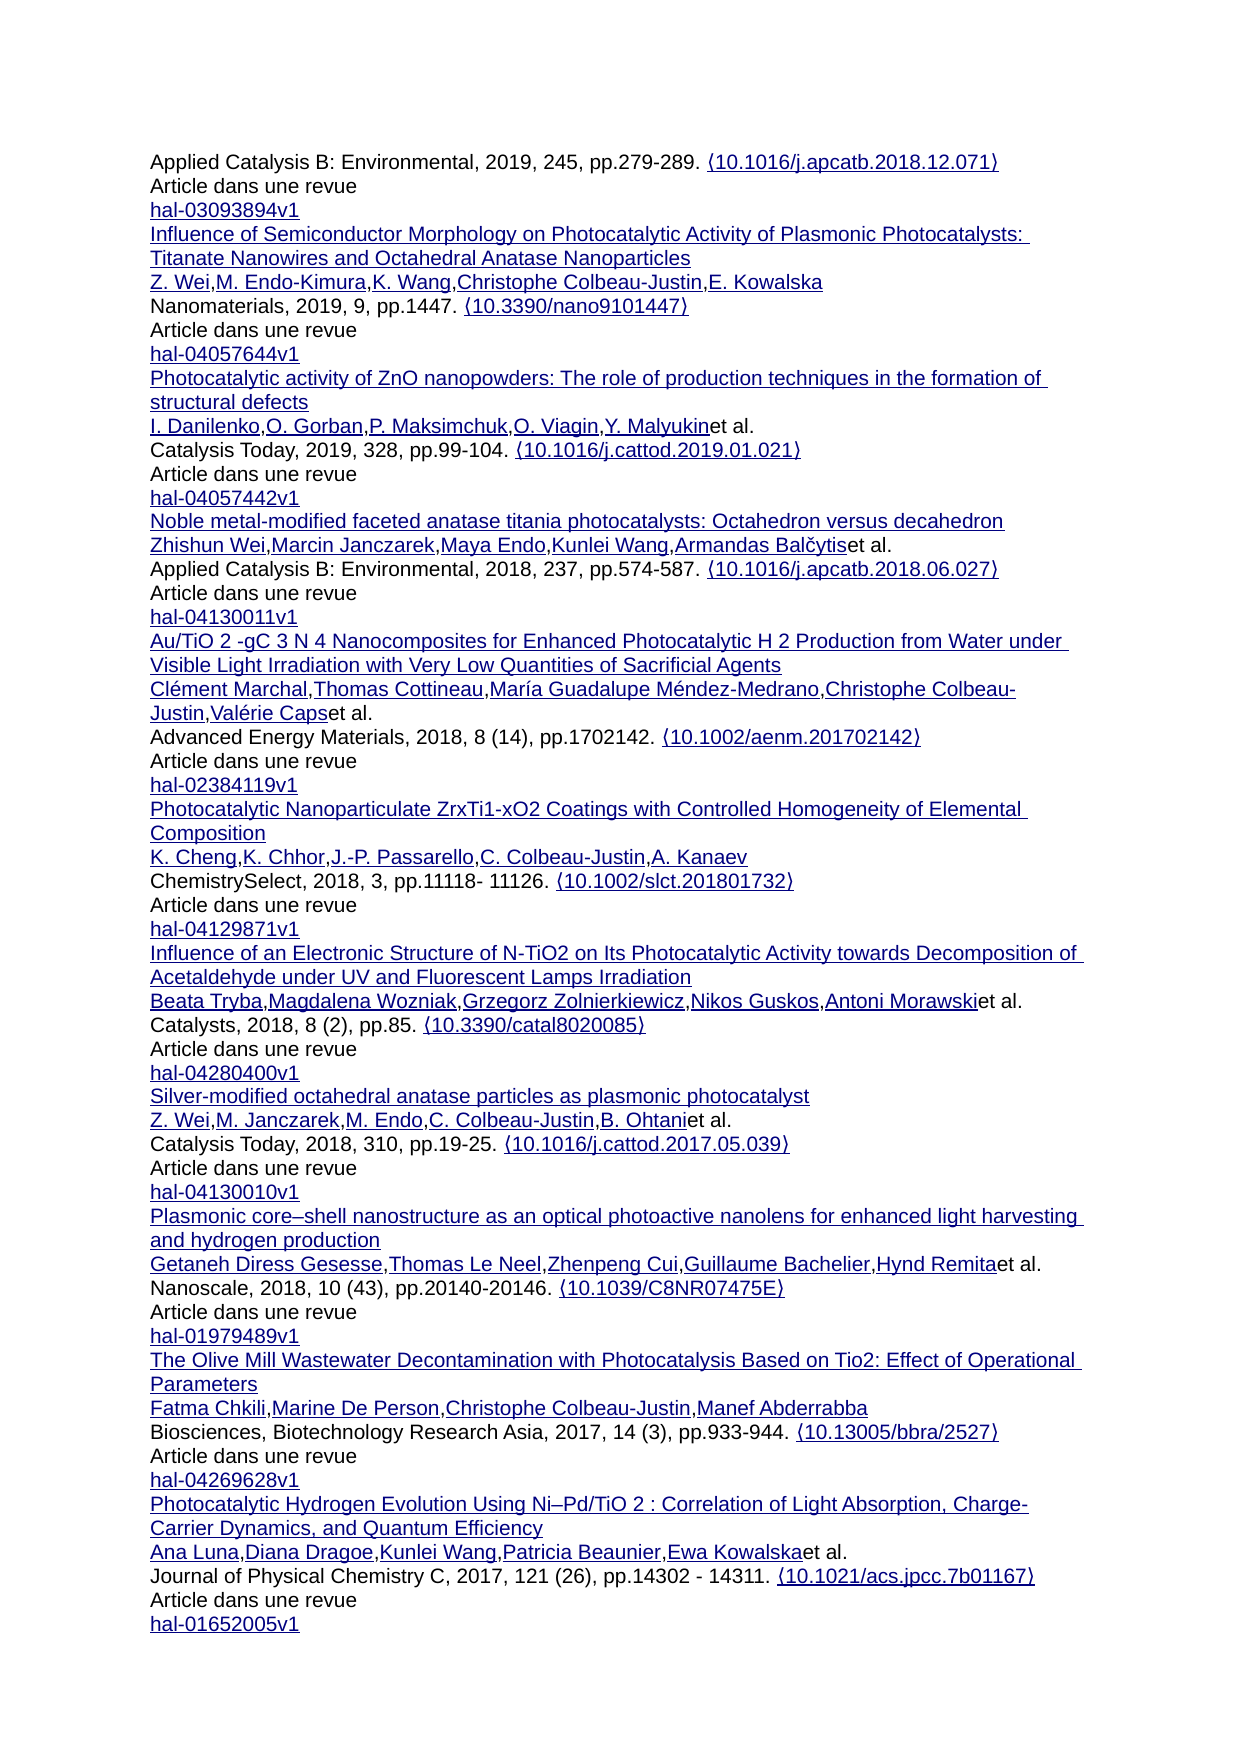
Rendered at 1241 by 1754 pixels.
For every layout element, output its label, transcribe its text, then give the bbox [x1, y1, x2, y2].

table_cell Au/TiO 2 -gC 3 N 4 Nanocomposites for Enhanced Photocatalytic H 2 Production from Water under Visible Light Irradiation with Very Low Quantities of Sacrificial Agents Clément Marchal,Thomas Cottineau,María Guadalupe Méndez-Medrano,Christophe Colbeau-Justin,Valérie Capset al. Advanced Energy Materials, 2018, 8 (14), pp.1702142. ⟨10.1002/aenm.201702142⟩ Article dans une revue hal-02384119v1 [150, 629, 1090, 797]
table_cell The Olive Mill Wastewater Decontamination with Photocatalysis Based on Tio2: Effect of Operational Parameters Fatma Chkili,Marine De Person,Christophe Colbeau-Justin,Manef Abderrabba Biosciences, Biotechnology Research Asia, 2017, 14 (3), pp.933-944. ⟨10.13005/bbra/2527⟩ Article dans une revue hal-04269628v1 [150, 1348, 1090, 1492]
table_cell Influence of an Electronic Structure of N-TiO2 on Its Photocatalytic Activity towards Decomposition of Acetaldehyde under UV and Fluorescent Lamps Irradiation Beata Tryba,Magdalena Wozniak,Grzegorz Zolnierkiewicz,Nikos Guskos,Antoni Morawskiet al. Catalysts, 2018, 8 (2), pp.85. ⟨10.3390/catal8020085⟩ Article dans une revue hal-04280400v1 [150, 941, 1090, 1084]
table_cell Applied Catalysis B: Environmental, 2019, 245, pp.279-289. ⟨10.1016/j.apcatb.2018.12.071⟩ Article dans une revue hal-03093894v1 [150, 150, 1090, 222]
table_cell Influence of Semiconductor Morphology on Photocatalytic Activity of Plasmonic Photocatalysts: Titanate Nanowires and Octahedral Anatase Nanoparticles Z. Wei,M. Endo-Kimura,K. Wang,Christophe Colbeau-Justin,E. Kowalska Nanomaterials, 2019, 9, pp.1447. ⟨10.3390/nano9101447⟩ Article dans une revue hal-04057644v1 [150, 222, 1090, 366]
table_cell Silver-modified octahedral anatase particles as plasmonic photocatalyst Z. Wei,M. Janczarek,M. Endo,C. Colbeau-Justin,B. Ohtaniet al. Catalysis Today, 2018, 310, pp.19-25. ⟨10.1016/j.cattod.2017.05.039⟩ Article dans une revue hal-04130010v1 [150, 1084, 1090, 1204]
table_cell Plasmonic core–shell nanostructure as an optical photoactive nanolens for enhanced light harvesting and hydrogen production Getaneh Diress Gesesse,Thomas Le Neel,Zhenpeng Cui,Guillaume Bachelier,Hynd Remitaet al. Nanoscale, 2018, 10 (43), pp.20140-20146. ⟨10.1039/C8NR07475E⟩ Article dans une revue hal-01979489v1 [150, 1204, 1090, 1348]
table_cell Noble metal-modified faceted anatase titania photocatalysts: Octahedron versus decahedron Zhishun Wei,Marcin Janczarek,Maya Endo,Kunlei Wang,Armandas Balčytiset al. Applied Catalysis B: Environmental, 2018, 237, pp.574-587. ⟨10.1016/j.apcatb.2018.06.027⟩ Article dans une revue hal-04130011v1 [150, 509, 1090, 629]
table_cell Photocatalytic Hydrogen Evolution Using Ni–Pd/TiO 2 : Correlation of Light Absorption, Charge-Carrier Dynamics, and Quantum Efficiency Ana Luna,Diana Dragoe,Kunlei Wang,Patricia Beaunier,Ewa Kowalskaet al. Journal of Physical Chemistry C, 2017, 121 (26), pp.14302 - 14311. ⟨10.1021/acs.jpcc.7b01167⟩ Article dans une revue hal-01652005v1 [150, 1492, 1090, 1635]
table_cell Photocatalytic Nanoparticulate ZrxTi1-xO2 Coatings with Controlled Homogeneity of Elemental Composition K. Cheng,K. Chhor,J.-P. Passarello,C. Colbeau-Justin,A. Kanaev ChemistrySelect, 2018, 3, pp.11118- 11126. ⟨10.1002/slct.201801732⟩ Article dans une revue hal-04129871v1 [150, 797, 1090, 941]
table_cell Photocatalytic activity of ZnO nanopowders: The role of production techniques in the formation of structural defects I. Danilenko,O. Gorban,P. Maksimchuk,O. Viagin,Y. Malyukinet al. Catalysis Today, 2019, 328, pp.99-104. ⟨10.1016/j.cattod.2019.01.021⟩ Article dans une revue hal-04057442v1 [150, 366, 1090, 509]
